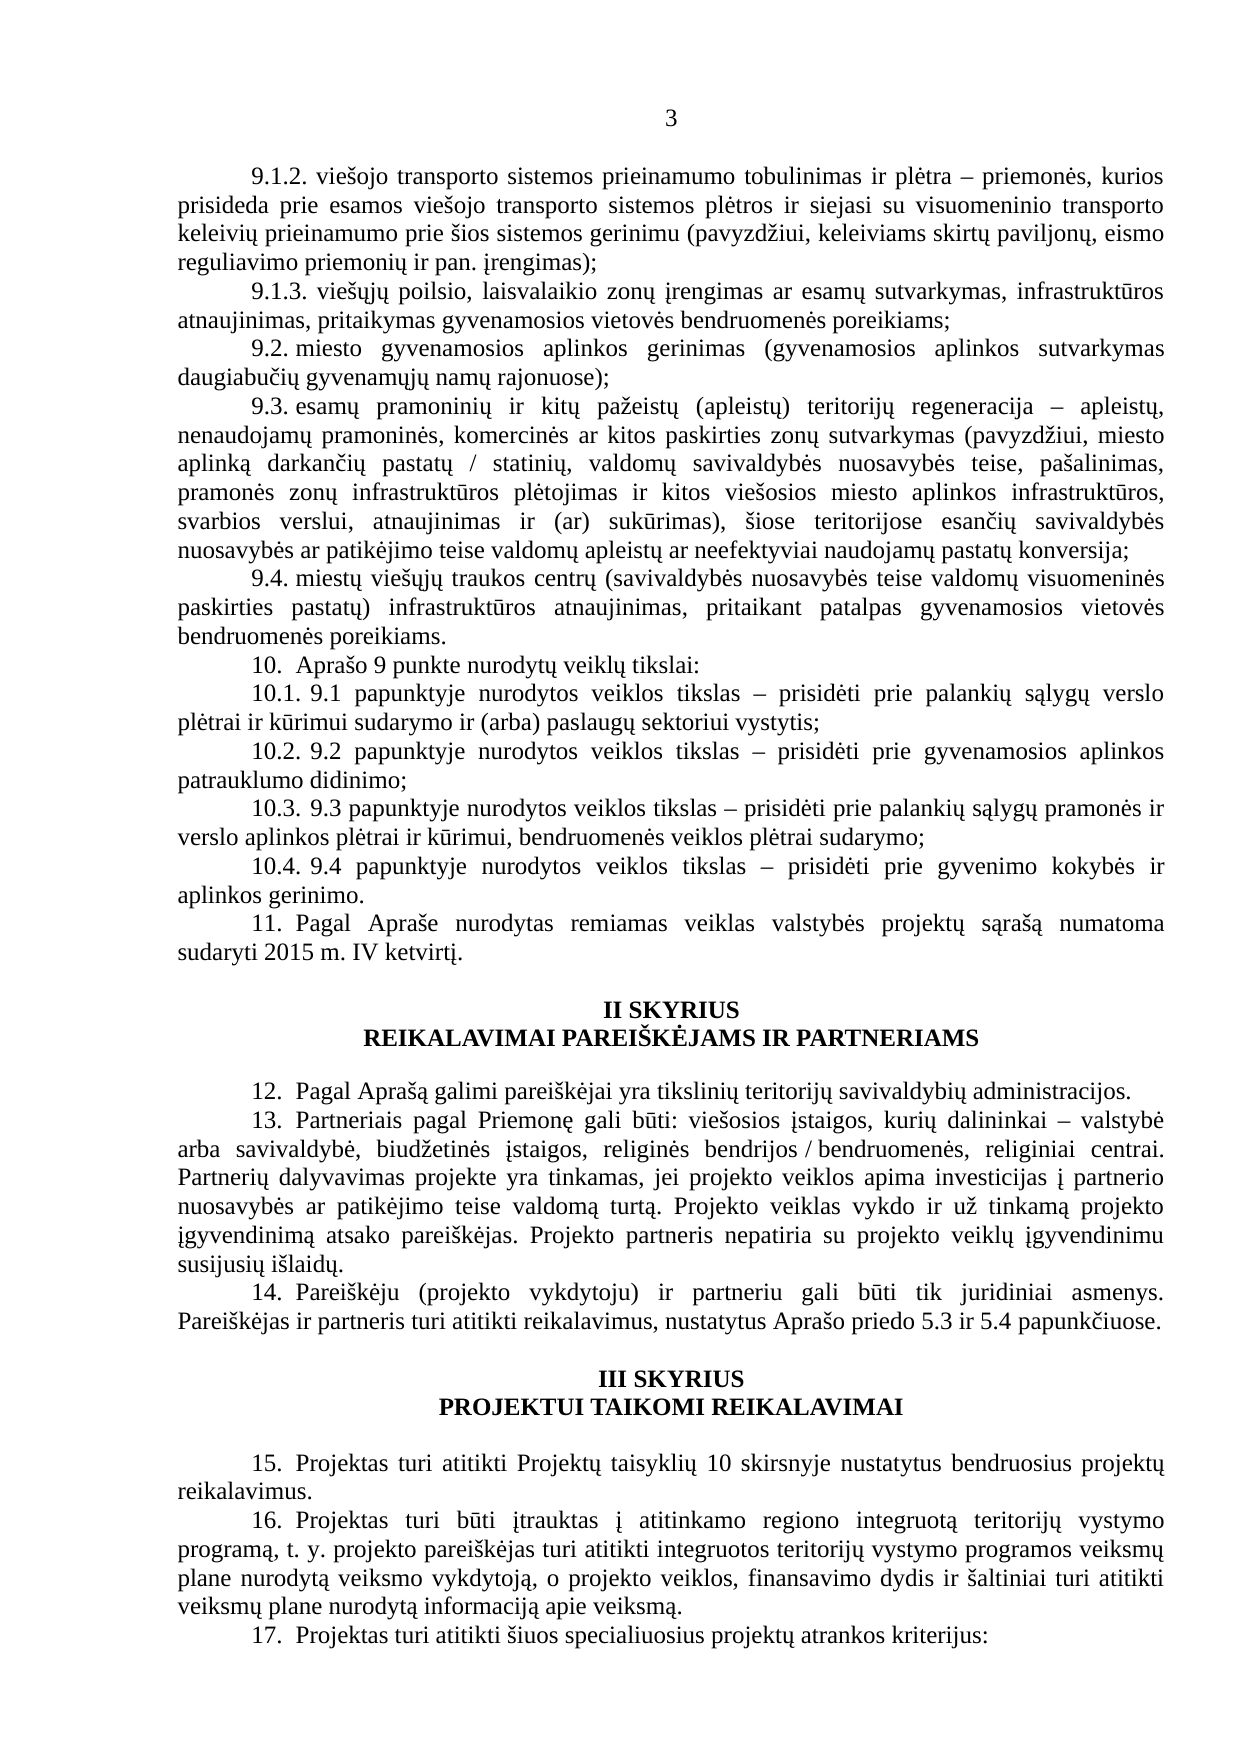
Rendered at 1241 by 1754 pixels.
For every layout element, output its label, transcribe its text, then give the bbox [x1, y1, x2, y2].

text 11. Pagal Apraše nurodytas remiamas veiklas valstybės projektų sąrašą numatoma sudaryti 2015 m. IV ketvirtį. [177, 908, 1165, 966]
text 9.4. miestų viešųjų traukos centrų (savivaldybės nuosavybės teise valdomų visuomeninės paskirties pastatų) infrastruktūros atnaujinimas, pritaikant patalpas gyvenamosios vietovės bendruomenės poreikiams. [177, 563, 1165, 650]
text 16. Projektas turi būti įtrauktas į atitinkamo regiono integruotą teritorijų vystymo programą, t. y. projekto pareiškėjas turi atitikti integruotos teritorijų vystymo programos veiksmų plane nurodytą veiksmo vykdytoją, o projekto veiklos, finansavimo dydis ir šaltiniai turi atitikti veiksmų plane nurodytą informaciją apie veiksmą. [177, 1505, 1165, 1620]
text 13. Partneriais pagal Priemonę gali būti: viešosios įstaigos, kurių dalininkai – valstybė arba savivaldybė, biudžetinės įstaigos, religinės bendrijos / bendruomenės, religiniai centrai. Partnerių dalyvavimas projekte yra tinkamas, jei projekto veiklos apima investicijas į partnerio nuosavybės ar patikėjimo teise valdomą turtą. Projekto veiklas vykdo ir už tinkamą projekto įgyvendinimą atsako pareiškėjas. Projekto partneris nepatiria su projekto veiklų įgyvendinimu susijusių išlaidų. [177, 1105, 1165, 1277]
text II SKYRIUS [177, 995, 1165, 1023]
text PROJEKTUI TAIKOMI REIKALAVIMAI [177, 1392, 1165, 1421]
text 17. Projektas turi atitikti šiuos specialiuosius projektų atrankos kriterijus: [177, 1620, 1165, 1649]
text 10. Aprašo 9 punkte nurodytų veiklų tikslai: [251, 650, 1165, 678]
text 14. Pareiškėju (projekto vykdytoju) ir partneriu gali būti tik juridiniai asmenys. Pareiškėjas ir partneris turi atitikti reikalavimus, nustatytus Aprašo priedo 5.3 ir 5.4 papunkčiuose. [177, 1277, 1165, 1335]
text 10.3. 9.3 papunktyje nurodytos veiklos tikslas – prisidėti prie palankių sąlygų pramonės ir verslo aplinkos plėtrai ir kūrimui, bendruomenės veiklos plėtrai sudarymo; [177, 793, 1165, 851]
text 10.4. 9.4 papunktyje nurodytos veiklos tikslas – prisidėti prie gyvenimo kokybės ir aplinkos gerinimo. [177, 851, 1165, 908]
text REIKALAVIMAI PAREIŠKĖJAMS IR PARTNERIAMS [177, 1023, 1165, 1052]
text 10.1. 9.1 papunktyje nurodytos veiklos tikslas – prisidėti prie palankių sąlygų verslo plėtrai ir kūrimui sudarymo ir (arba) paslaugų sektoriui vystytis; [177, 678, 1165, 736]
text 12. Pagal Aprašą galimi pareiškėjai yra tikslinių teritorijų savivaldybių administracijos. [177, 1076, 1165, 1105]
text 15. Projektas turi atitikti Projektų taisyklių 10 skirsnyje nustatytus bendruosius projektų reikalavimus. [177, 1448, 1165, 1505]
text 9.1.2. viešojo transporto sistemos prieinamumo tobulinimas ir plėtra – priemonės, kurios prisideda prie esamos viešojo transporto sistemos plėtros ir siejasi su visuomeninio transporto keleivių prieinamumo prie šios sistemos gerinimu (pavyzdžiui, keleiviams skirtų paviljonų, eismo reguliavimo priemonių ir pan. įrengimas); [177, 161, 1165, 276]
text 9.3. esamų pramoninių ir kitų pažeistų (apleistų) teritorijų regeneracija – apleistų, nenaudojamų pramoninės, komercinės ar kitos paskirties zonų sutvarkymas (pavyzdžiui, miesto aplinką darkančių pastatų / statinių, valdomų savivaldybės nuosavybės teise, pašalinimas, pramonės zonų infrastruktūros plėtojimas ir kitos viešosios miesto aplinkos infrastruktūros, svarbios verslui, atnaujinimas ir (ar) sukūrimas), šiose teritorijose esančių savivaldybės nuosavybės ar patikėjimo teise valdomų apleistų ar neefektyviai naudojamų pastatų konversija; [177, 391, 1165, 563]
text III SKYRIUS [177, 1364, 1165, 1392]
text 9.1.3. viešųjų poilsio, laisvalaikio zonų įrengimas ar esamų sutvarkymas, infrastruktūros atnaujinimas, pritaikymas gyvenamosios vietovės bendruomenės poreikiams; [177, 276, 1165, 333]
text 10.2. 9.2 papunktyje nurodytos veiklos tikslas – prisidėti prie gyvenamosios aplinkos patrauklumo didinimo; [177, 736, 1165, 793]
text 9.2. miesto gyvenamosios aplinkos gerinimas (gyvenamosios aplinkos sutvarkymas daugiabučių gyvenamųjų namų rajonuose); [177, 333, 1165, 391]
